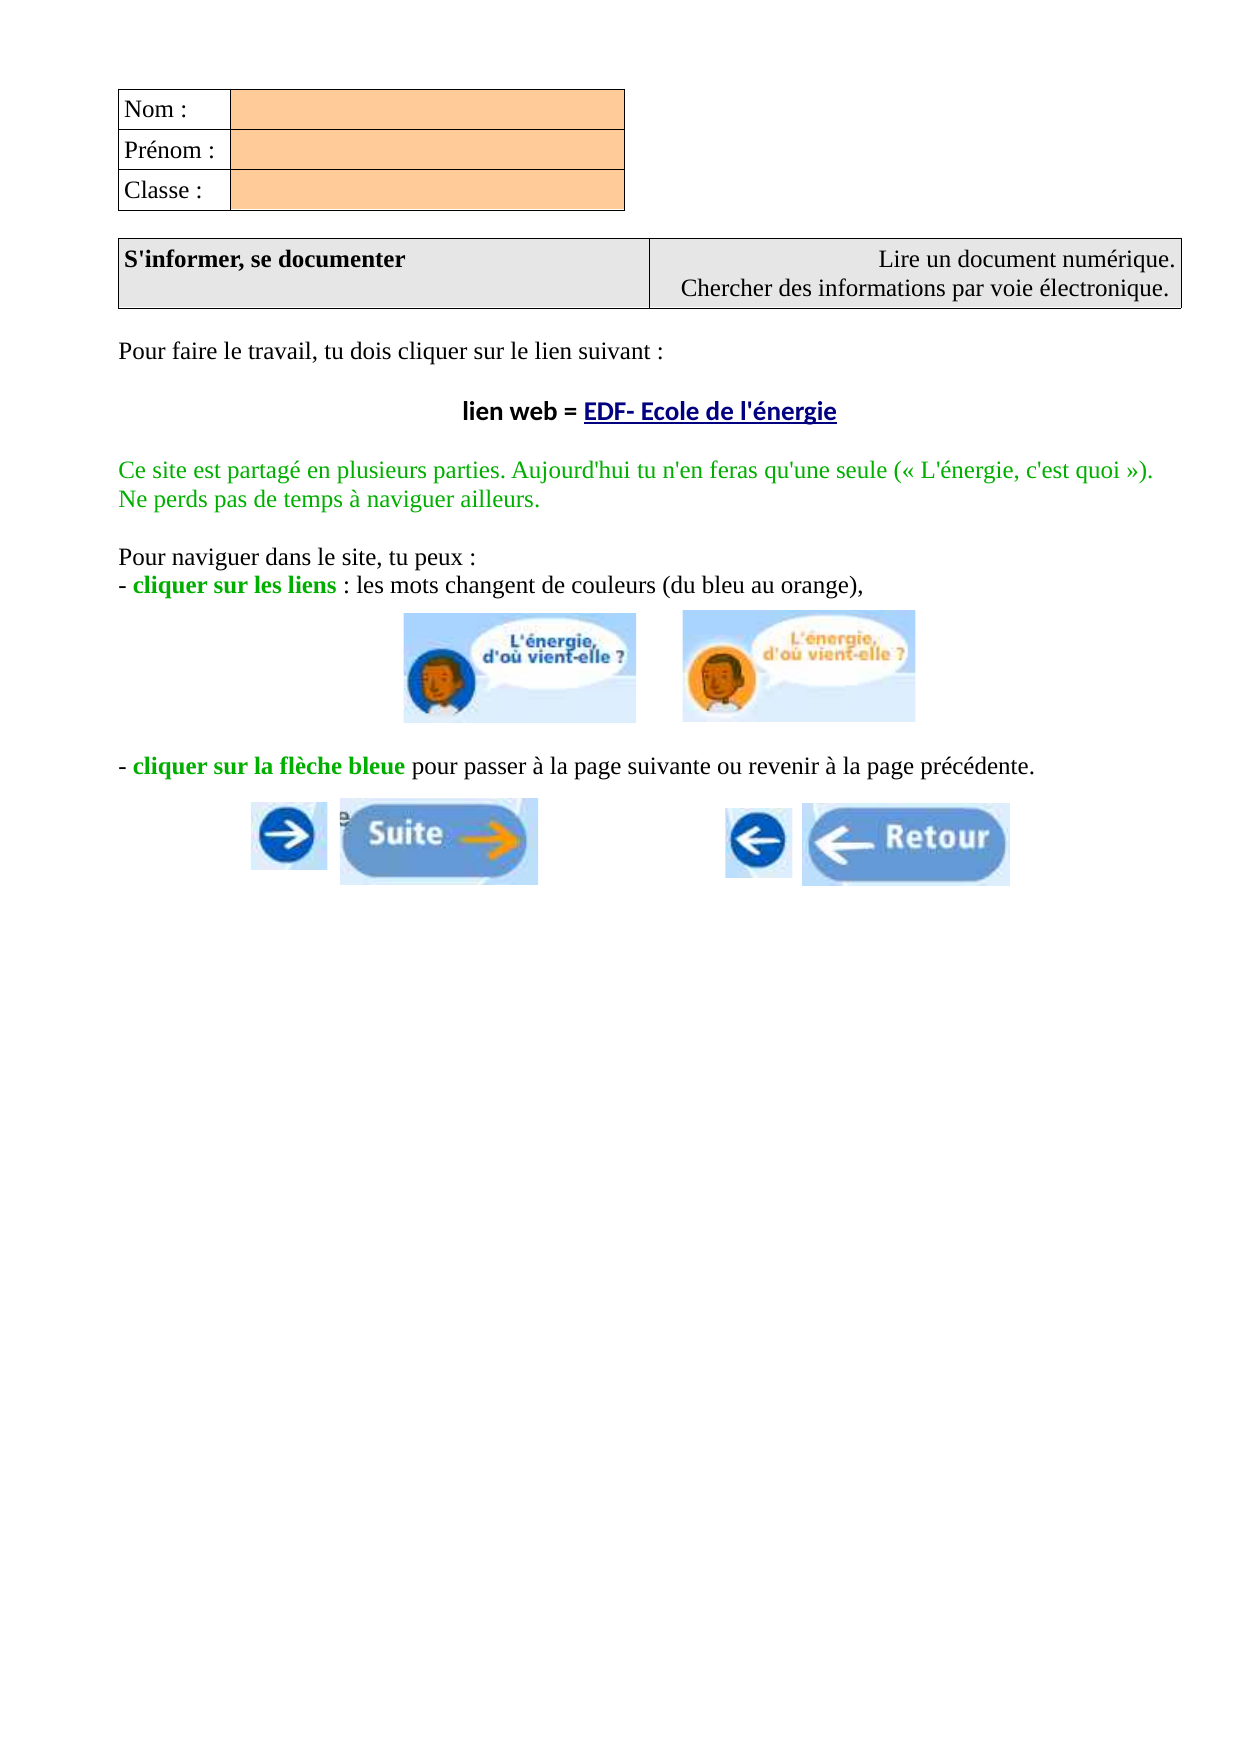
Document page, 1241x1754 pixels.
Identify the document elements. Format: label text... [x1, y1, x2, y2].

picture [250, 802, 328, 870]
table_header S'informer, se documenter [119, 239, 649, 307]
table_header Nom : [119, 90, 230, 129]
text Ce site est partagé en plusieurs parties. Aujourd'hui tu n'en feras qu'une seule (« L'énergie, c'est quoi »). Ne perds pas de temps à naviguer ailleurs. [118, 456, 1181, 513]
picture [802, 803, 1010, 886]
text - cliquer sur la flèche bleue pour passer à la page suivante ou revenir à la page précédente. [118, 751, 1181, 780]
table_cell Prénom : [119, 130, 230, 169]
picture [339, 798, 539, 885]
picture [682, 610, 916, 722]
table_header Lire un document numérique. Chercher des informations par voie électronique. [650, 239, 1181, 307]
picture [403, 613, 637, 723]
text Pour faire le travail, tu dois cliquer sur le lien suivant : [118, 336, 1181, 365]
table_header [231, 90, 624, 129]
picture [725, 808, 793, 878]
text lien web = EDF- Ecole de l'énergie [118, 394, 1181, 427]
table_cell [231, 130, 624, 169]
table_cell Classe : [119, 170, 230, 209]
text - cliquer sur les liens : les mots changent de couleurs (du bleu au orange), [118, 571, 1181, 599]
table_cell [231, 170, 624, 209]
text Pour naviguer dans le site, tu peux : [118, 542, 1181, 571]
